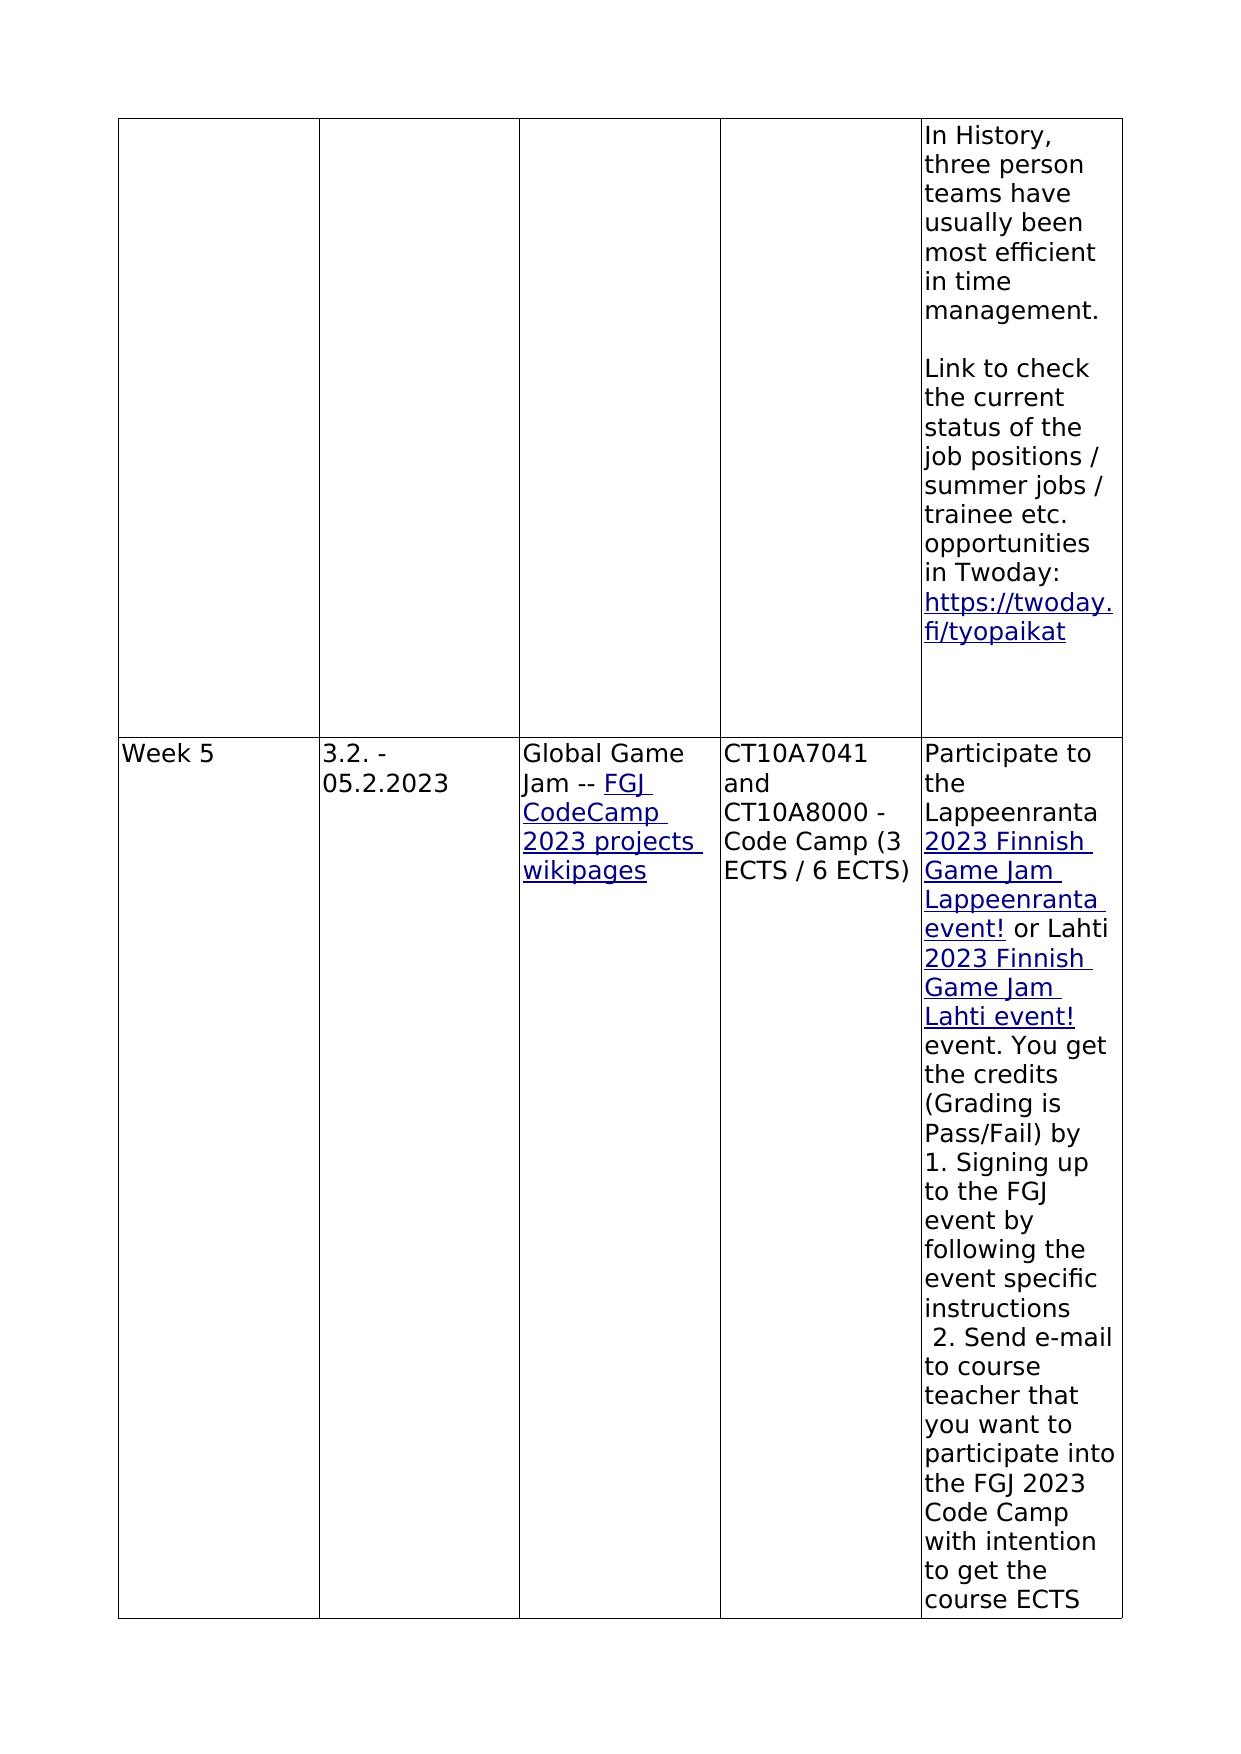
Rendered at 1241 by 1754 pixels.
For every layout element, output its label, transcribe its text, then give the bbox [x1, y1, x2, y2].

table_cell CT10A7041 and CT10A8000 - Code Camp (3 ECTS / 6 ECTS) [721, 738, 921, 1617]
table_header [721, 119, 921, 737]
table_header [119, 119, 319, 737]
table_cell Week 5 [119, 738, 319, 1617]
table_header In History, three person teams have usually been most efficient in time management. Link to check the current status of the job positions / summer jobs / trainee etc. opportunities in Twoday: https://twoday.fi/tyopaikat [922, 119, 1122, 737]
table_header [320, 119, 519, 737]
table_cell Global Game Jam -- FGJ CodeCamp 2023 projects wikipages [520, 738, 720, 1617]
table_cell 3.2. - 05.2.2023 [320, 738, 519, 1617]
table_cell Participate to the Lappeenranta 2023 Finnish Game Jam Lappeenranta event! or Lahti 2023 Finnish Game Jam Lahti event! event. You get the credits (Grading is Pass/Fail) by 1. Signing up to the FGJ event by following the event specific instructions 2. Send e-mail to course teacher that you want to participate into the FGJ 2023 Code Camp with intention to get the course ECTS [922, 738, 1122, 1617]
table_header [520, 119, 720, 737]
